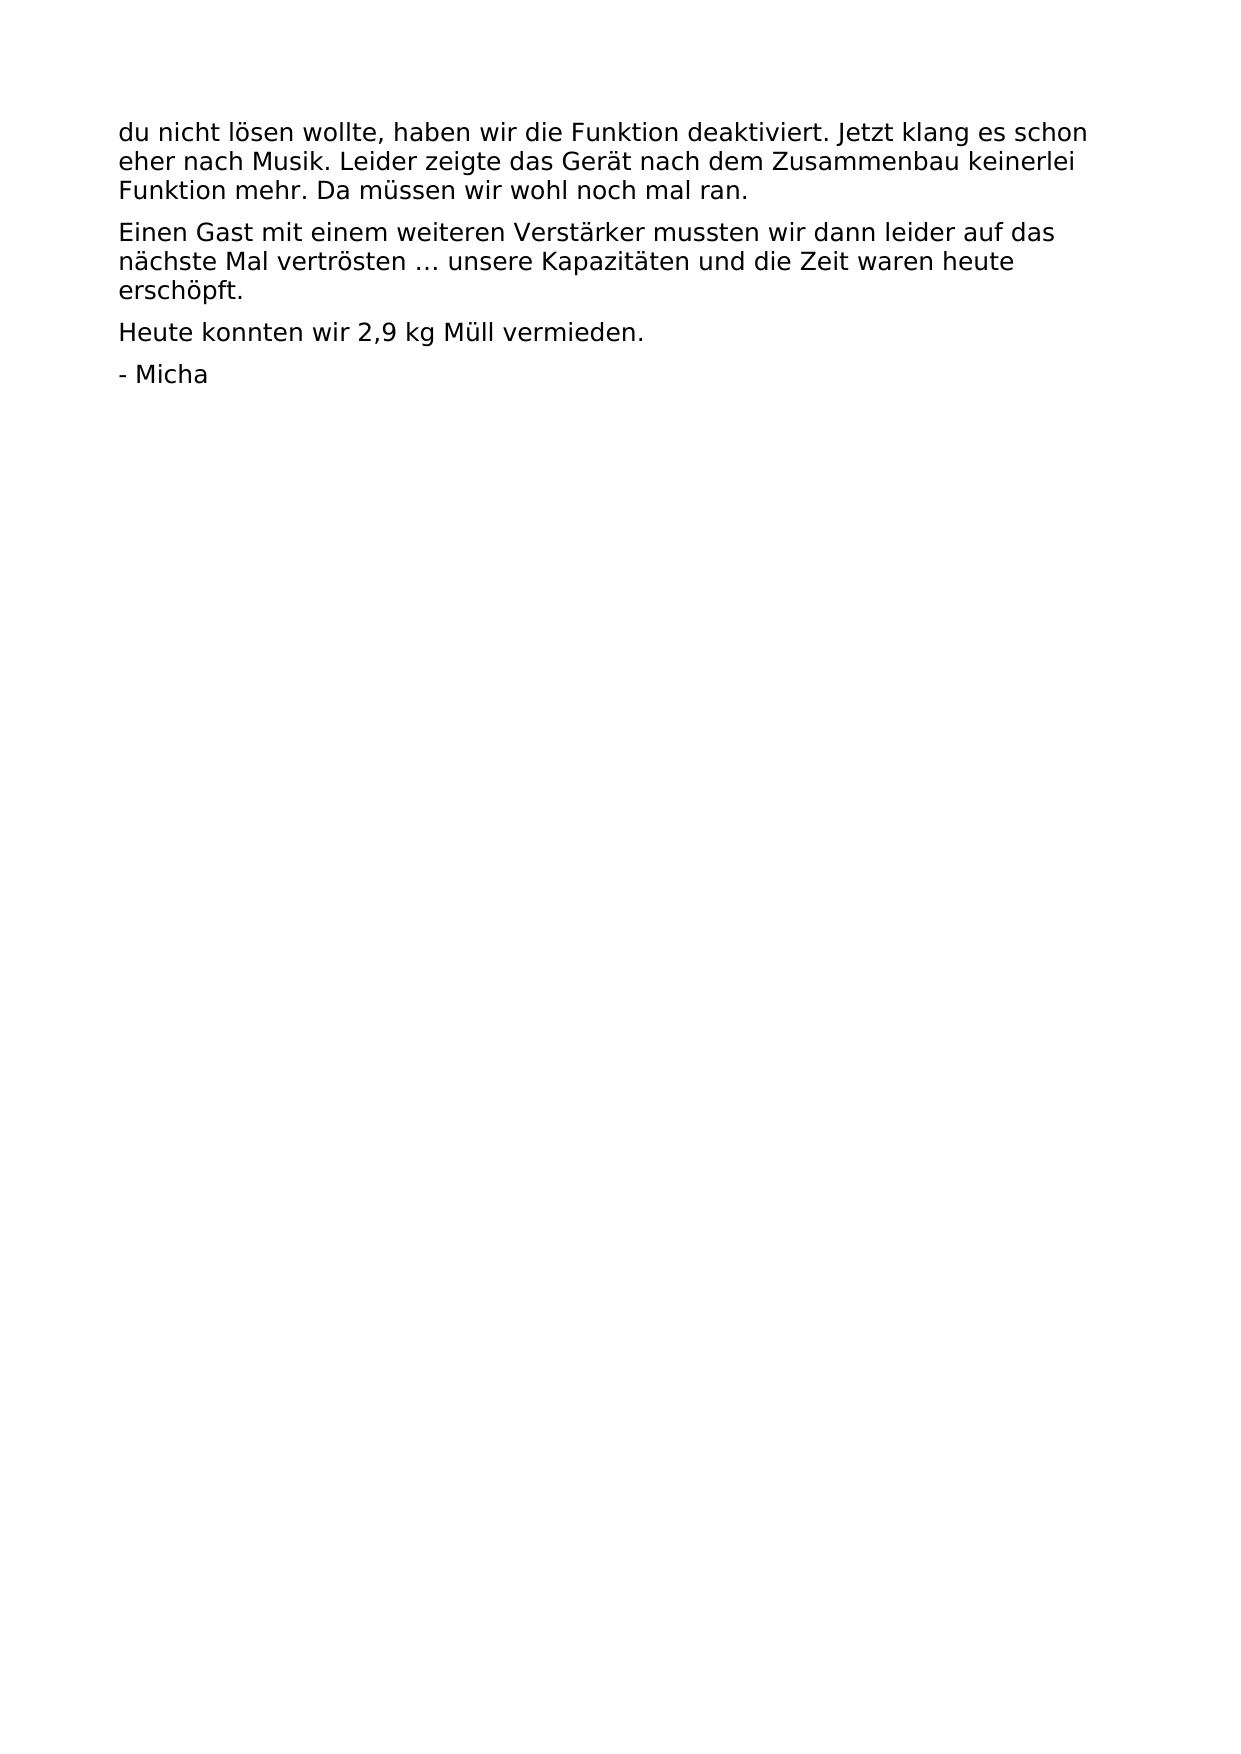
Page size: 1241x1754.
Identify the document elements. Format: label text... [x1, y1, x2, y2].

text Einen Gast mit einem weiteren Verstärker mussten wir dann leider auf das nächste Mal vertrösten … unsere Kapazitäten und die Zeit waren heute erschöpft. [118, 218, 1122, 306]
text - Micha [118, 360, 1122, 389]
text Heute konnten wir 2,9 kg Müll vermieden. [118, 318, 1122, 347]
text du nicht lösen wollte, haben wir die Funktion deaktiviert. Jetzt klang es schon eher nach Musik. Leider zeigte das Gerät nach dem Zusammenbau keinerlei Funktion mehr. Da müssen wir wohl noch mal ran. [118, 118, 1122, 206]
